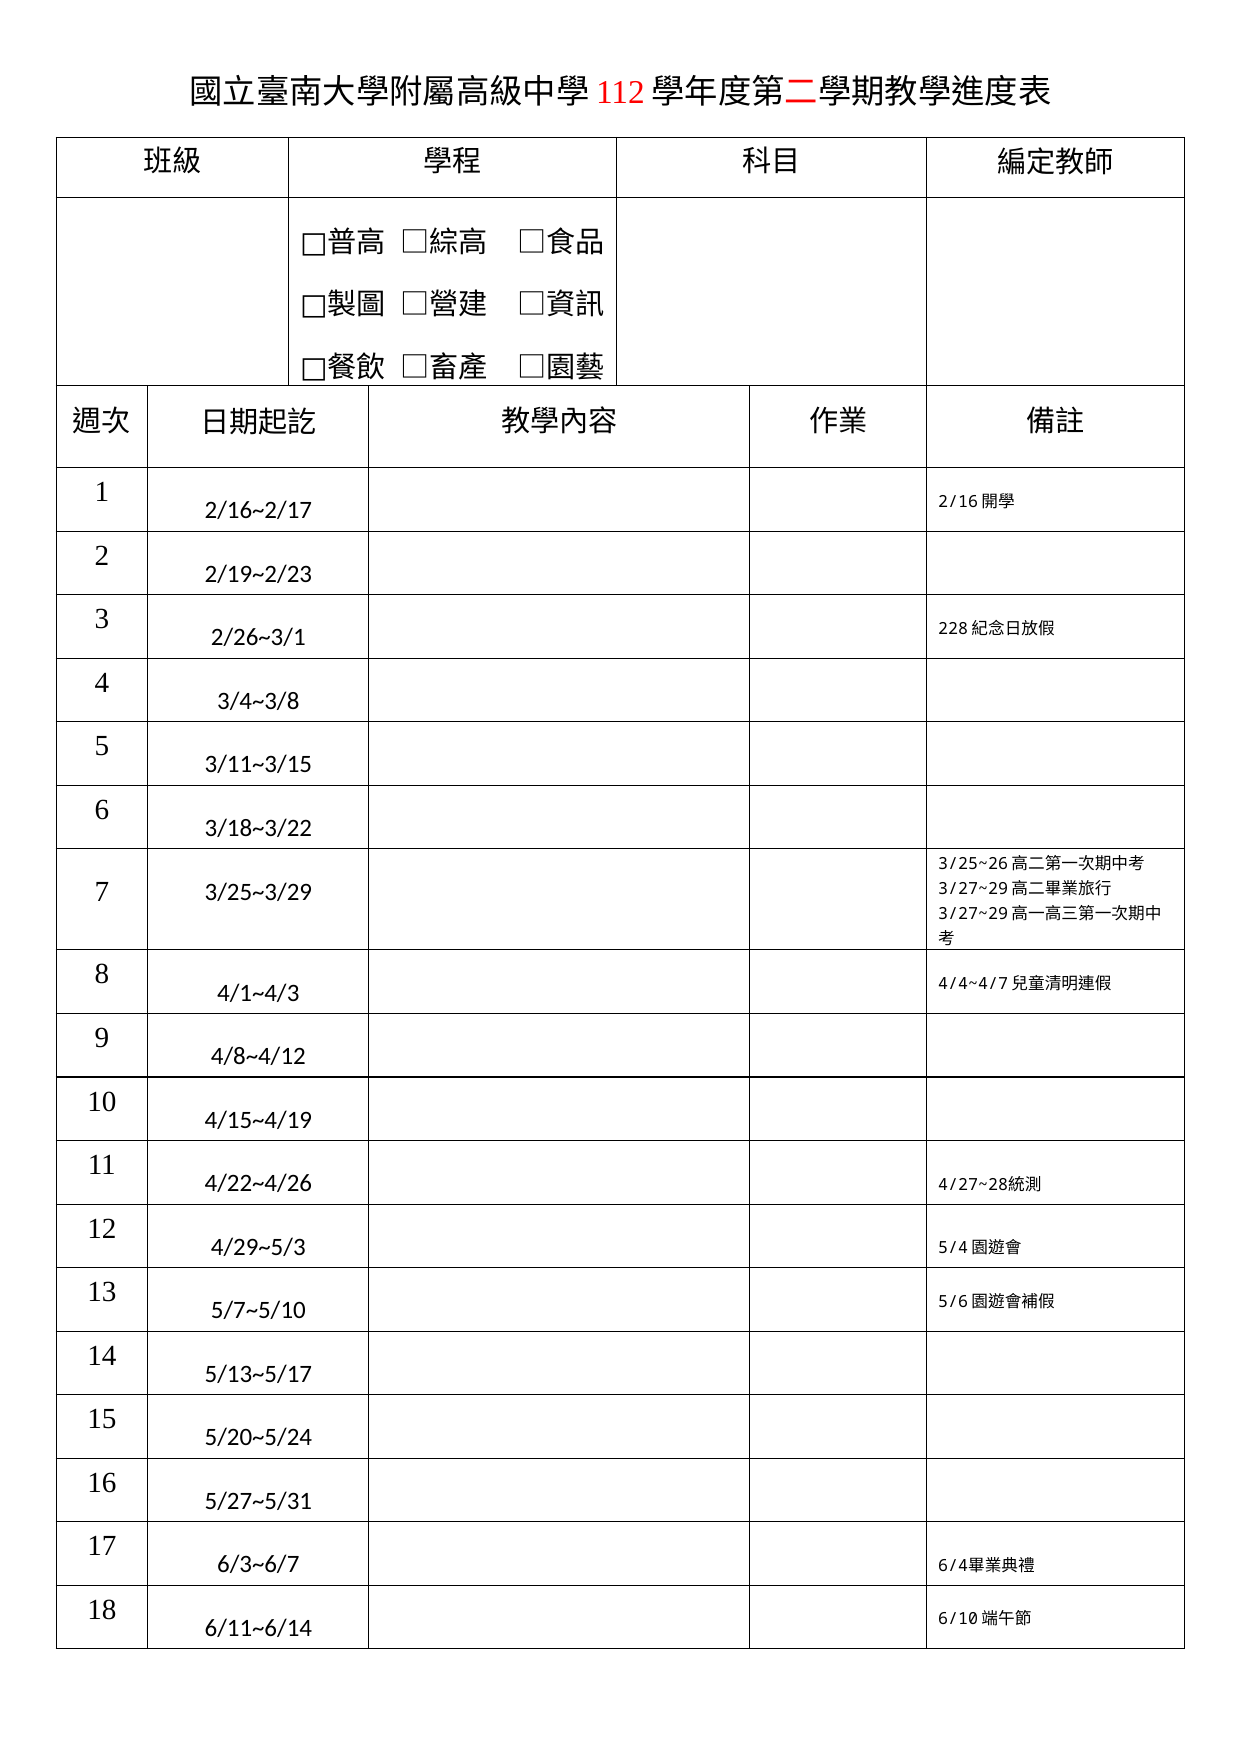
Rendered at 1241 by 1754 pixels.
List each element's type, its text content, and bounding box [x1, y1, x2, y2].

table_cell □普高 □綜高 □食品 □製圖 □營建 □資訊 □餐飲 □畜產 □園藝 [289, 198, 616, 385]
table_cell 2/26~3/1 [148, 595, 368, 658]
table_cell 3/25~26高二第一次期中考 3/27~29高二畢業旅行 3/27~29高一高三第一次期中考 [927, 849, 1184, 949]
table_cell 3/11~3/15 [148, 722, 368, 785]
table_cell 1 [57, 468, 147, 531]
table_cell [750, 1268, 926, 1331]
table_cell 6/10端午節 [927, 1586, 1184, 1648]
table_cell 6/3~6/7 [148, 1522, 368, 1585]
table_header 科目 [617, 138, 926, 197]
table_cell 5 [57, 722, 147, 785]
table_cell 4 [57, 659, 147, 721]
table_cell [927, 659, 1184, 721]
table_cell 日期起訖 [148, 386, 368, 467]
table_cell 6/4畢業典禮 [927, 1522, 1184, 1585]
table_cell 228紀念日放假 [927, 595, 1184, 658]
table_cell 9 [57, 1014, 147, 1076]
table_cell [369, 849, 749, 949]
table_cell [750, 722, 926, 785]
table_cell [750, 595, 926, 658]
table_cell 4/22~4/26 [148, 1141, 368, 1203]
table_cell 18 [57, 1586, 147, 1648]
table_cell 4/15~4/19 [148, 1078, 368, 1140]
table_cell [750, 1332, 926, 1394]
table_cell 7 [57, 849, 147, 949]
table_cell [927, 1078, 1184, 1140]
table_header 編定教師 [927, 138, 1184, 197]
table_cell [750, 950, 926, 1013]
table_cell [927, 1395, 1184, 1458]
table_cell [369, 1014, 749, 1076]
table_cell [369, 786, 749, 848]
table_cell 2/19~2/23 [148, 532, 368, 594]
table_cell [369, 1141, 749, 1203]
table_cell [750, 1014, 926, 1076]
table_cell 14 [57, 1332, 147, 1394]
table_cell [369, 1332, 749, 1394]
table_cell [369, 722, 749, 785]
table_cell [369, 468, 749, 531]
table_cell 10 [57, 1078, 147, 1140]
table_cell 5/27~5/31 [148, 1459, 368, 1521]
table_cell [750, 468, 926, 531]
table_cell 3/25~3/29 [148, 849, 368, 949]
table_cell [750, 786, 926, 848]
table_cell [369, 532, 749, 594]
table_cell [369, 1078, 749, 1140]
table_cell 2/16~2/17 [148, 468, 368, 531]
table_cell 5/13~5/17 [148, 1332, 368, 1394]
table_cell 6 [57, 786, 147, 848]
table_cell [750, 659, 926, 721]
table_cell 4/1~4/3 [148, 950, 368, 1013]
table_cell 4/4~4/7兒童清明連假 [927, 950, 1184, 1013]
table_cell [927, 1332, 1184, 1394]
table_cell [369, 659, 749, 721]
table_cell 6/11~6/14 [148, 1586, 368, 1648]
table_cell 備註 [927, 386, 1184, 467]
table_cell [617, 198, 926, 385]
table_cell 5/20~5/24 [148, 1395, 368, 1458]
table_cell [369, 950, 749, 1013]
table_cell [750, 1459, 926, 1521]
table_cell 4/29~5/3 [148, 1205, 368, 1267]
table_cell 8 [57, 950, 147, 1013]
table_cell 教學內容 [369, 386, 749, 467]
table_cell [750, 1586, 926, 1648]
table_cell [927, 198, 1184, 385]
table_cell [57, 198, 288, 385]
table_cell 4/8~4/12 [148, 1014, 368, 1076]
table_cell [927, 532, 1184, 594]
table_cell [750, 1522, 926, 1585]
table_cell 4/27~28統測 [927, 1141, 1184, 1203]
table_cell 週次 [57, 386, 147, 467]
table_cell 2 [57, 532, 147, 594]
table_cell [369, 595, 749, 658]
table_cell [750, 532, 926, 594]
table_cell 15 [57, 1395, 147, 1458]
table_cell 13 [57, 1268, 147, 1331]
table_cell 12 [57, 1205, 147, 1267]
table_cell [750, 1078, 926, 1140]
table_cell [750, 849, 926, 949]
table_cell [369, 1205, 749, 1267]
table_cell [927, 722, 1184, 785]
table_cell 5/7~5/10 [148, 1268, 368, 1331]
table_cell 3/18~3/22 [148, 786, 368, 848]
table_cell 2/16開學 [927, 468, 1184, 531]
text 國立臺南大學附屬高級中學112學年度第二學期教學進度表 [59, 64, 1181, 113]
table_cell 3/4~3/8 [148, 659, 368, 721]
table_cell [369, 1395, 749, 1458]
table_cell [927, 1459, 1184, 1521]
table_cell [750, 1141, 926, 1203]
table_cell [369, 1268, 749, 1331]
table_cell 5/6園遊會補假 [927, 1268, 1184, 1331]
table_cell [369, 1522, 749, 1585]
table_cell 11 [57, 1141, 147, 1203]
table_cell [750, 1395, 926, 1458]
table_cell [927, 1014, 1184, 1076]
table_cell 17 [57, 1522, 147, 1585]
table_cell [369, 1459, 749, 1521]
table_cell 3 [57, 595, 147, 658]
table_cell 16 [57, 1459, 147, 1521]
table_cell [750, 1205, 926, 1267]
table_header 學程 [289, 138, 616, 197]
table_cell [927, 786, 1184, 848]
table_header 班級 [57, 138, 288, 197]
table_cell [369, 1586, 749, 1648]
table_cell 5/4園遊會 [927, 1205, 1184, 1267]
table_cell 作業 [750, 386, 926, 467]
